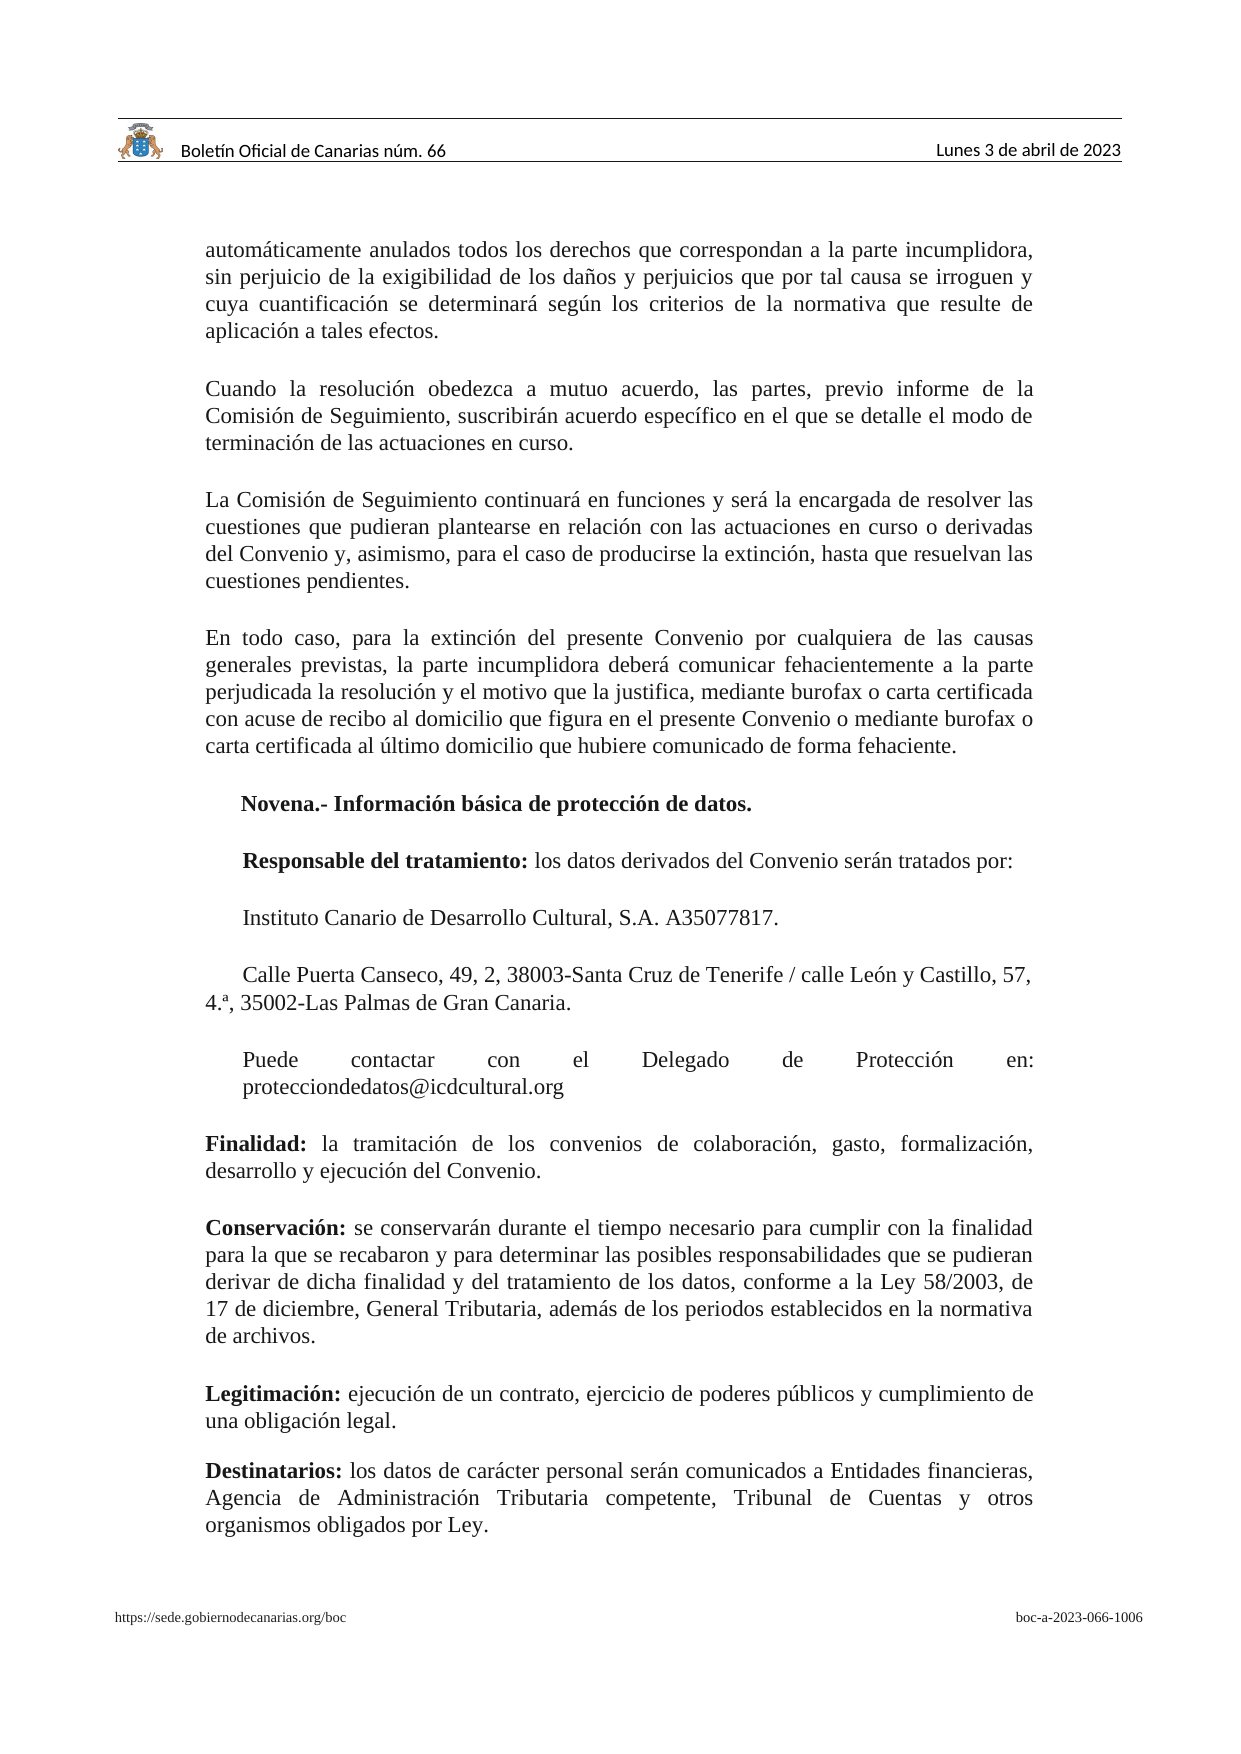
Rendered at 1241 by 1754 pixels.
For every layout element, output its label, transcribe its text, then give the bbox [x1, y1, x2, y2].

text Destinatarios: los datos de carácter personal serán comunicados a Entidades financieras, Agencia de Administración Tributaria competente, Tribunal de Cuentas y otros organismos obligados por Ley. [205, 1457, 1035, 1538]
text Responsable del tratamiento: los datos derivados del Convenio serán tratados por: [242, 847, 1035, 873]
text Novena.- Información básica de protección de datos. [241, 789, 1035, 816]
text Instituto Canario de Desarrollo Cultural, S.A. A35077817. [242, 904, 1035, 930]
text Calle Puerta Canseco, 49, 2, 38003-Santa Cruz de Tenerife / calle León y Castillo, 57, [242, 961, 1035, 987]
text Finalidad: la tramitación de los convenios de colaboración, gasto, formalización, desarrollo y ejecución del Convenio. [205, 1130, 1035, 1183]
text En todo caso, para la extinción del presente Convenio por cualquiera de las causas generales previstas, la parte incumplidora deberá comunicar fehacientemente a la parte perjudicada la resolución y el motivo que la justifica, mediante burofax o carta certificada con acuse de recibo al domicilio que figura en el presente Convenio o mediante burofax o carta certificada al último domicilio que hubiere comunicado de forma fehaciente. [205, 624, 1035, 759]
text La Comisión de Seguimiento continuará en funciones y será la encargada de resolver las cuestiones que pudieran plantearse en relación con las actuaciones en curso o derivadas del Convenio y, asimismo, para el caso de producirse la extinción, hasta que resuelvan las cuestiones pendientes. [205, 486, 1035, 593]
text Puede contactar con el Delegado de Protección en: protecciondedatos@icdcultural.org [242, 1046, 1035, 1099]
text Legitimación: ejecución de un contrato, ejercicio de poderes públicos y cumplimiento de una obligación legal. [205, 1380, 1035, 1433]
text automáticamente anulados todos los derechos que correspondan a la parte incumplidora, sin perjuicio de la exigibilidad de los daños y perjuicios que por tal causa se irroguen y cuya cuantificación se determinará según los criterios de la normativa que resulte de aplicación a tales efectos. [205, 236, 1035, 344]
text Conservación: se conservarán durante el tiempo necesario para cumplir con la finalidad para la que se recabaron y para determinar las posibles responsabilidades que se pudieran derivar de dicha finalidad y del tratamiento de los datos, conforme a la Ley 58/2003, de 17 de diciembre, General Tributaria, además de los periodos establecidos en la normativa de archivos. [205, 1214, 1035, 1349]
text Cuando la resolución obedezca a mutuo acuerdo, las partes, previo informe de la Comisión de Seguimiento, suscribirán acuerdo específico en el que se detalle el modo de terminación de las actuaciones en curso. [205, 374, 1035, 455]
text 4.ª, 35002-Las Palmas de Gran Canaria. [205, 989, 1035, 1015]
